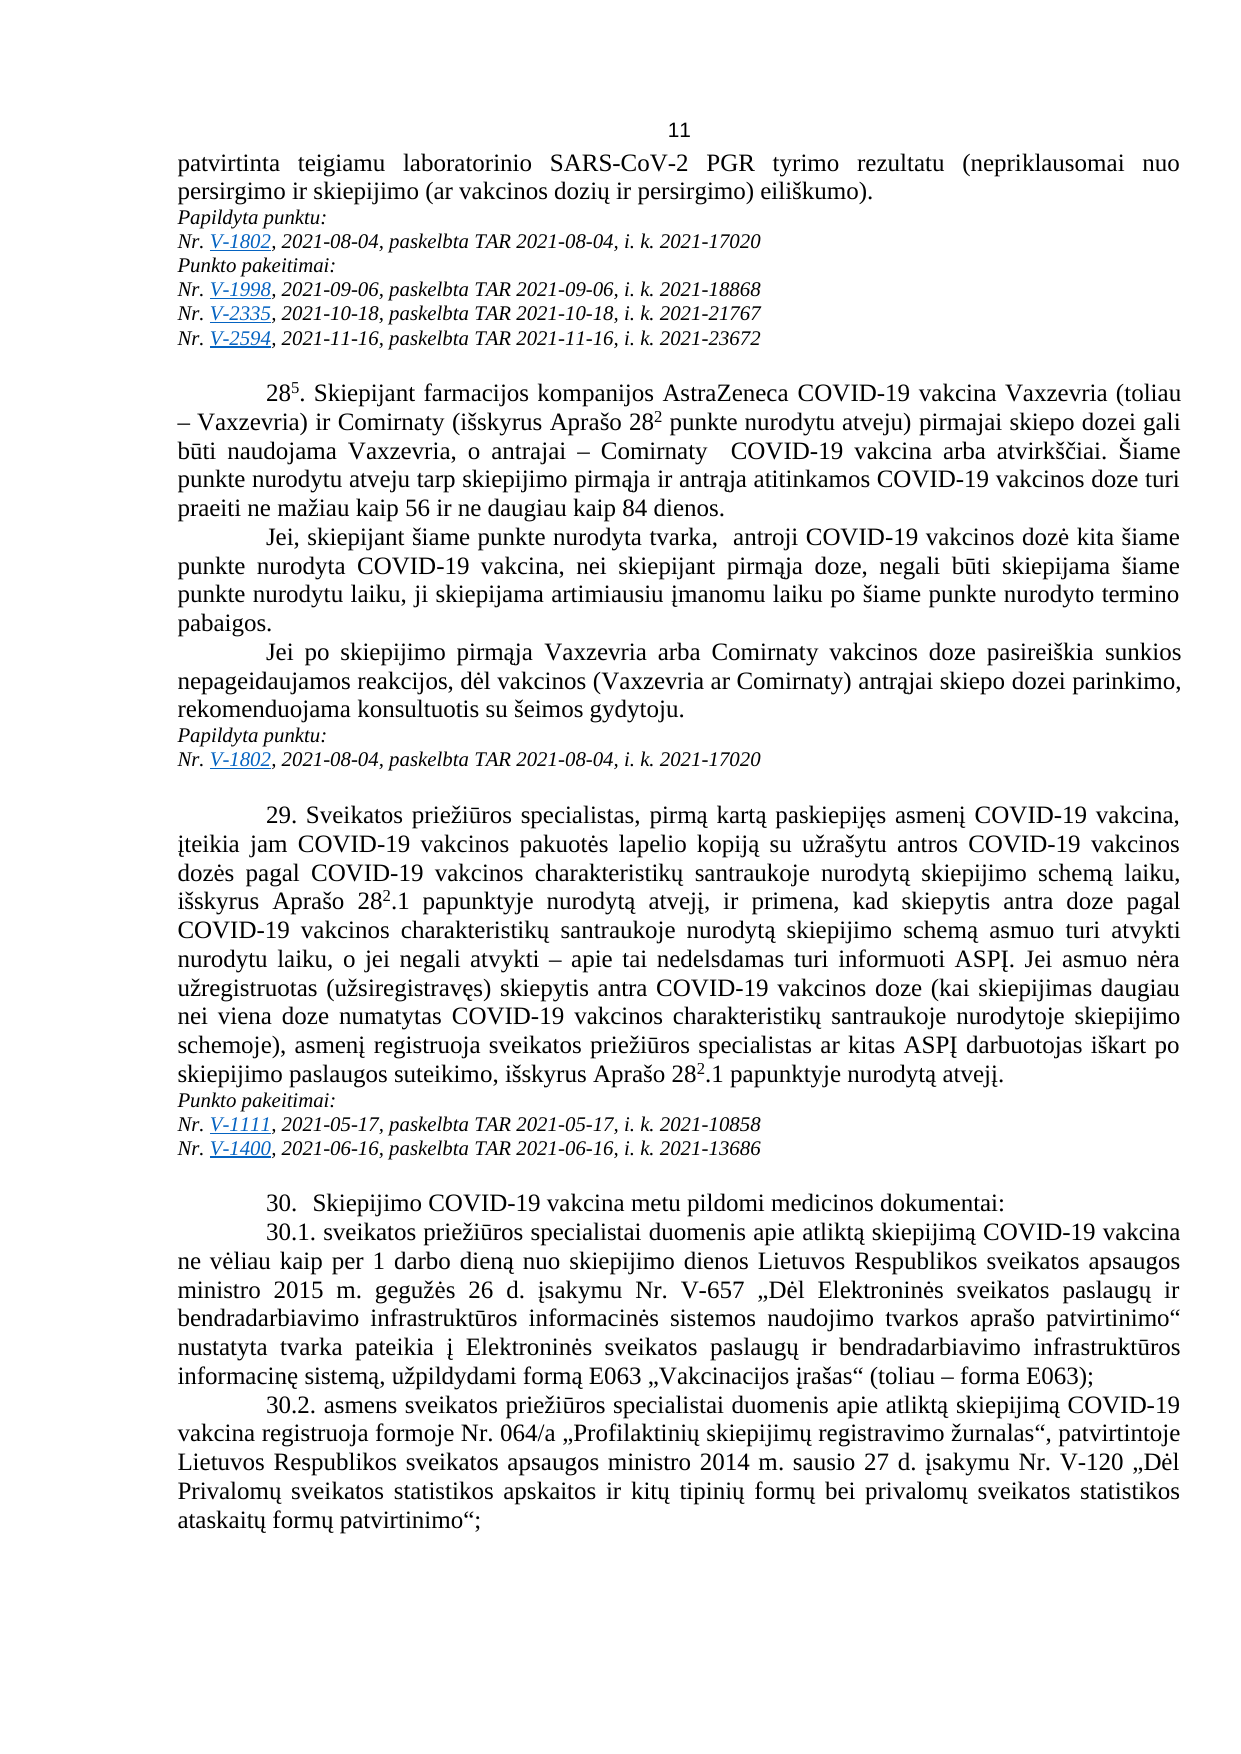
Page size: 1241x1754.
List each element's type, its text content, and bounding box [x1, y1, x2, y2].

text 30.1. sveikatos priežiūros specialistai duomenis apie atliktą skiepijimą COVID-19 vakcina ne vėliau kaip per 1 darbo dieną nuo skiepijimo dienos Lietuvos Respublikos sveikatos apsaugos ministro 2015 m. gegužės 26 d. įsakymu Nr. V-657 „Dėl Elektroninės sveikatos paslaugų ir bendradarbiavimo infrastruktūros informacinės sistemos naudojimo tvarkos aprašo patvirtinimo“ nustatyta tvarka pateikia į Elektroninės sveikatos paslaugų ir bendradarbiavimo infrastruktūros informacinę sistemą, užpildydami formą E063 „Vakcinacijos įrašas“ (toliau – forma E063); [177, 1217, 1181, 1390]
text Nr. V-1998, 2021-09-06, paskelbta TAR 2021-09-06, i. k. 2021-18868 [177, 277, 1181, 301]
text Nr. V-2594, 2021-11-16, paskelbta TAR 2021-11-16, i. k. 2021-23672 [177, 325, 1181, 349]
text Jei po skiepijimo pirmąja Vaxzevria arba Comirnaty vakcinos doze pasireiškia sunkios nepageidaujamos reakcijos, dėl vakcinos (Vaxzevria ar Comirnaty) antrąjai skiepo dozei parinkimo, rekomenduojama konsultuotis su šeimos gydytoju. [177, 637, 1181, 723]
text 285. Skiepijant farmacijos kompanijos AstraZeneca COVID-19 vakcina Vaxzevria (toliau – Vaxzevria) ir Comirnaty (išskyrus Aprašo 282 punkte nurodytu atveju) pirmajai skiepo dozei gali būti naudojama Vaxzevria, o antrajai – Comirnaty COVID-19 vakcina arba atvirkščiai. Šiame punkte nurodytu atveju tarp skiepijimo pirmąja ir antrąja atitinkamos COVID-19 vakcinos doze turi praeiti ne mažiau kaip 56 ir ne daugiau kaip 84 dienos. [177, 378, 1181, 522]
text Punkto pakeitimai: [177, 253, 1181, 277]
text Punkto pakeitimai: [177, 1088, 1181, 1112]
text Nr. V-1111, 2021-05-17, paskelbta TAR 2021-05-17, i. k. 2021-10858 [177, 1112, 1181, 1136]
text Papildyta punktu: [177, 723, 1181, 747]
text 30.2. asmens sveikatos priežiūros specialistai duomenis apie atliktą skiepijimą COVID-19 vakcina registruoja formoje Nr. 064/a „Profilaktinių skiepijimų registravimo žurnalas“, patvirtintoje Lietuvos Respublikos sveikatos apsaugos ministro 2014 m. sausio 27 d. įsakymu Nr. V-120 „Dėl Privalomų sveikatos statistikos apskaitos ir kitų tipinių formų bei privalomų sveikatos statistikos ataskaitų formų patvirtinimo“; [177, 1390, 1181, 1533]
text 29. Sveikatos priežiūros specialistas, pirmą kartą paskiepijęs asmenį COVID-19 vakcina, įteikia jam COVID-19 vakcinos pakuotės lapelio kopiją su užrašytu antros COVID-19 vakcinos dozės pagal COVID-19 vakcinos charakteristikų santraukoje nurodytą skiepijimo schemą laiku, išskyrus Aprašo 282.1 papunktyje nurodytą atvejį, ir primena, kad skiepytis antra doze pagal COVID-19 vakcinos charakteristikų santraukoje nurodytą skiepijimo schemą asmuo turi atvykti nurodytu laiku, o jei negali atvykti – apie tai nedelsdamas turi informuoti ASPĮ. Jei asmuo nėra užregistruotas (užsiregistravęs) skiepytis antra COVID-19 vakcinos doze (kai skiepijimas daugiau nei viena doze numatytas COVID-19 vakcinos charakteristikų santraukoje nurodytoje skiepijimo schemoje), asmenį registruoja sveikatos priežiūros specialistas ar kitas ASPĮ darbuotojas iškart po skiepijimo paslaugos suteikimo, išskyrus Aprašo 282.1 papunktyje nurodytą atvejį. [177, 800, 1181, 1088]
text Nr. V-1400, 2021-06-16, paskelbta TAR 2021-06-16, i. k. 2021-13686 [177, 1136, 1181, 1160]
text Nr. V-1802, 2021-08-04, paskelbta TAR 2021-08-04, i. k. 2021-17020 [177, 229, 1181, 253]
text Jei, skiepijant šiame punkte nurodyta tvarka, antroji COVID-19 vakcinos dozė kita šiame punkte nurodyta COVID-19 vakcina, nei skiepijant pirmąja doze, negali būti skiepijama šiame punkte nurodytu laiku, ji skiepijama artimiausiu įmanomu laiku po šiame punkte nurodyto termino pabaigos. [177, 522, 1181, 637]
text patvirtinta teigiamu laboratorinio SARS-CoV-2 PGR tyrimo rezultatu (nepriklausomai nuo persirgimo ir skiepijimo (ar vakcinos dozių ir persirgimo) eiliškumo). [177, 148, 1181, 205]
text Nr. V-1802, 2021-08-04, paskelbta TAR 2021-08-04, i. k. 2021-17020 [177, 747, 1181, 771]
text Nr. V-2335, 2021-10-18, paskelbta TAR 2021-10-18, i. k. 2021-21767 [177, 301, 1181, 325]
text Papildyta punktu: [177, 205, 1181, 229]
text 30. Skiepijimo COVID-19 vakcina metu pildomi medicinos dokumentai: [177, 1188, 1181, 1217]
